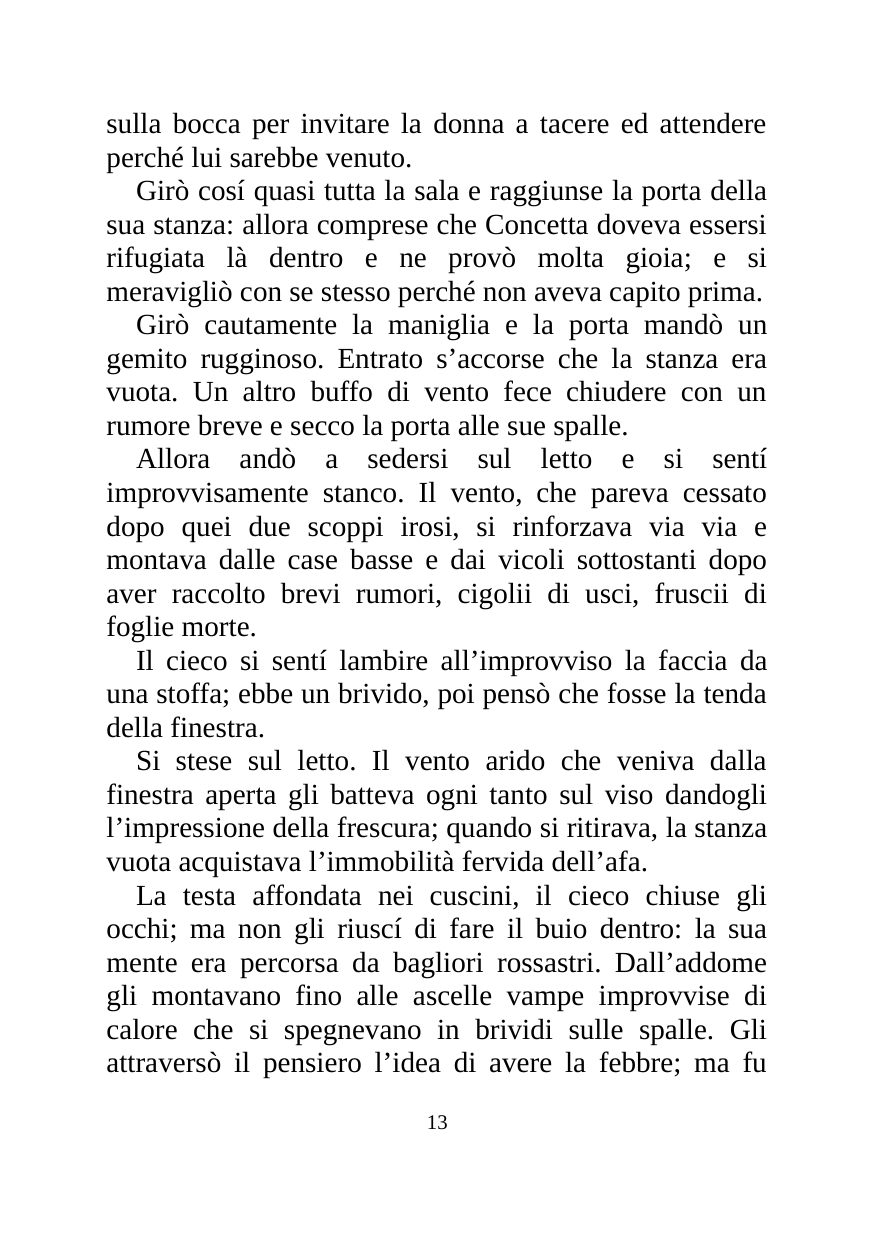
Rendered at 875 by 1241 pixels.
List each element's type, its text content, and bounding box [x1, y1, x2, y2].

text Girò cosí quasi tutta la sala e raggiunse la porta della sua stanza: allora comprese che Concetta doveva essersi rifugiata là dentro e ne provò molta gioia; e si meravigliò con se stesso perché non aveva capito prima. [106, 173, 768, 307]
text La testa affondata nei cuscini, il cieco chiuse gli occhi; ma non gli riuscí di fare il buio dentro: la sua mente era percorsa da bagliori rossastri. Dall’addome gli montavano fino alle ascelle vampe improvvise di calore che si spegnevano in brividi sulle spalle. Gli attraversò il pensiero l’idea di avere la febbre; ma fu [106, 878, 768, 1079]
text sulla bocca per invitare la donna a tacere ed attendere perché lui sarebbe venuto. [106, 106, 768, 173]
text Si stese sul letto. Il vento arido che veniva dalla finestra aperta gli batteva ogni tanto sul viso dandogli l’impressione della frescura; quando si ritirava, la stanza vuota acquistava l’immobilità fervida dell’afa. [106, 743, 768, 878]
text Il cieco si sentí lambire all’improvviso la faccia da una stoffa; ebbe un brivido, poi pensò che fosse la tenda della finestra. [106, 643, 768, 743]
text Allora andò a sedersi sul letto e si sentí improvvisamente stanco. Il vento, che pareva cessato dopo quei due scoppi irosi, si rinforzava via via e montava dalle case basse e dai vicoli sottostanti dopo aver raccolto brevi rumori, cigolii di usci, fruscii di foglie morte. [106, 442, 768, 643]
text Girò cautamente la maniglia e la porta mandò un gemito rugginoso. Entrato s’accorse che la stanza era vuota. Un altro buffo di vento fece chiudere con un rumore breve e secco la porta alle sue spalle. [106, 307, 768, 442]
